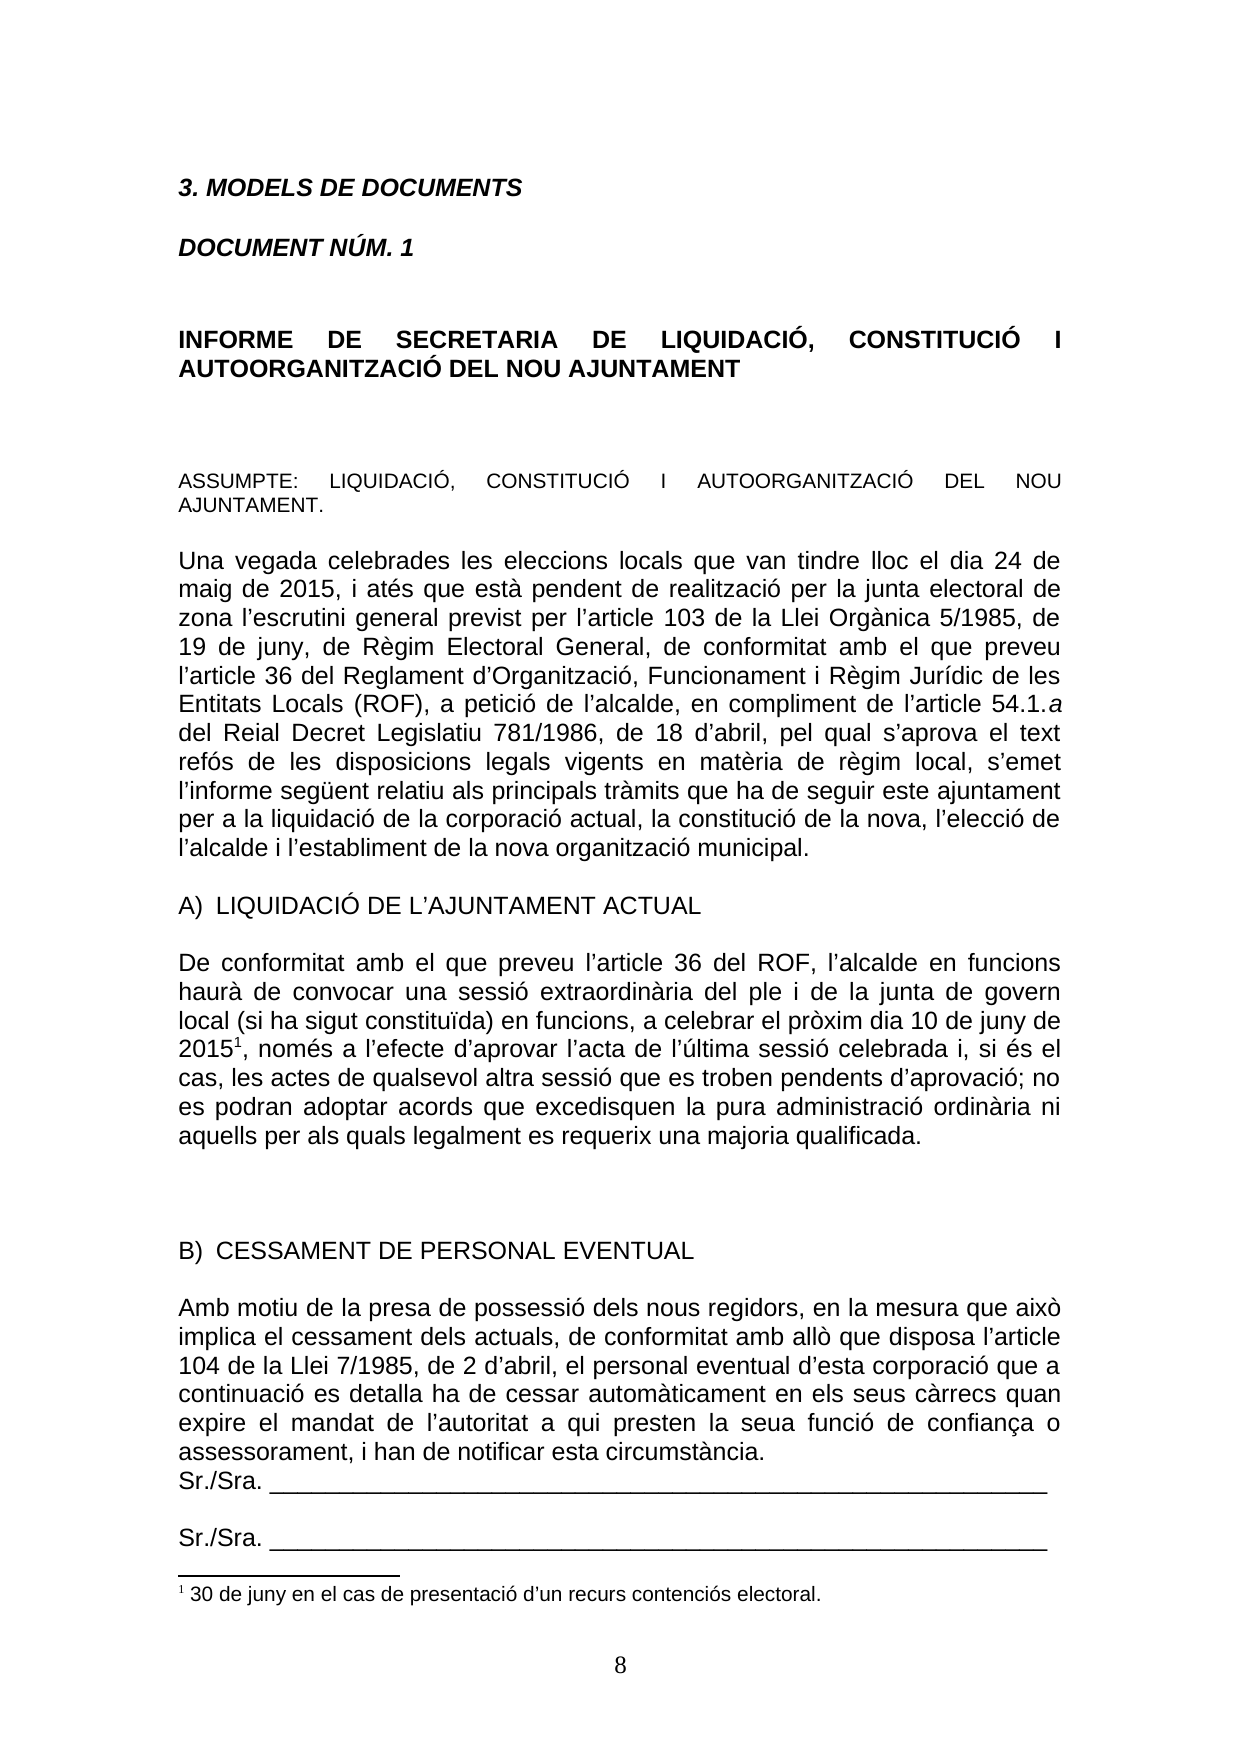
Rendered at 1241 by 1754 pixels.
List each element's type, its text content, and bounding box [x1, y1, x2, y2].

text De conformitat amb el que preveu l’article 36 del ROF, l’alcalde en funcions haurà de convocar una sessió extraordinària del ple i de la junta de govern local (si ha sigut constituïda) en funcions, a celebrar el pròxim dia 10 de juny de 2015, només a l’efecte d’aprovar l’acta de l’última sessió celebrada i, si és el cas, les actes de qualsevol altra sessió que es troben pendents d’aprovació; no es podran adoptar acords que excedisquen la pura administració ordinària ni aquells per als quals legalment es requerix una majoria qualificada. [178, 948, 1062, 1149]
text INFORME DE SECRETARIA DE LIQUIDACIÓ, CONSTITUCIÓ I AUTOORGANITZACIÓ DEL NOU AJUNTAMENT [178, 325, 1062, 383]
text Sr./Sra. ________________________________________________________ [178, 1466, 1062, 1494]
list CESSAMENT DE PERSONAL EVENTUAL [178, 1236, 1062, 1264]
list LIQUIDACIÓ DE L’AJUNTAMENT ACTUAL [178, 891, 1062, 919]
text ASSUMPTE: LIQUIDACIÓ, CONSTITUCIÓ I AUTOORGANITZACIÓ DEL NOU AJUNTAMENT. [178, 469, 1062, 517]
subtitle DOCUMENT NÚM. 1 [178, 233, 1062, 261]
text 30 de juny en el cas de presentació d’un recurs contenciós electoral. [178, 1582, 1062, 1606]
subtitle 3. MODELS DE DOCUMENTS [178, 173, 1062, 201]
text Amb motiu de la presa de possessió dels nous regidors, en la mesura que això implica el cessament dels actuals, de conformitat amb allò que disposa l’article 104 de la Llei 7/1985, de 2 d’abril, el personal eventual d’esta corporació que a continuació es detalla ha de cessar automàticament en els seus càrrecs quan expire el mandat de l’autoritat a qui presten la seua funció de confiança o assessorament, i han de notificar esta circumstància. [178, 1293, 1062, 1466]
text Una vegada celebrades les eleccions locals que van tindre lloc el dia 24 de maig de 2015, i atés que està pendent de realització per la junta electoral de zona l’escrutini general previst per l’article 103 de la Llei Orgànica 5/1985, de 19 de juny, de Règim Electoral General, de conformitat amb el que preveu l’article 36 del Reglament d’Organització, Funcionament i Règim Jurídic de les Entitats Locals (ROF), a petició de l’alcalde, en compliment de l’article 54.1.a del Reial Decret Legislatiu 781/1986, de 18 d’abril, pel qual s’aprova el text refós de les disposicions legals vigents en matèria de règim local, s’emet l’informe següent relatiu als principals tràmits que ha de seguir este ajuntament per a la liquidació de la corporació actual, la constitució de la nova, l’elecció de l’alcalde i l’establiment de la nova organització municipal. [178, 546, 1062, 862]
text Sr./Sra. ________________________________________________________ [178, 1523, 1062, 1552]
